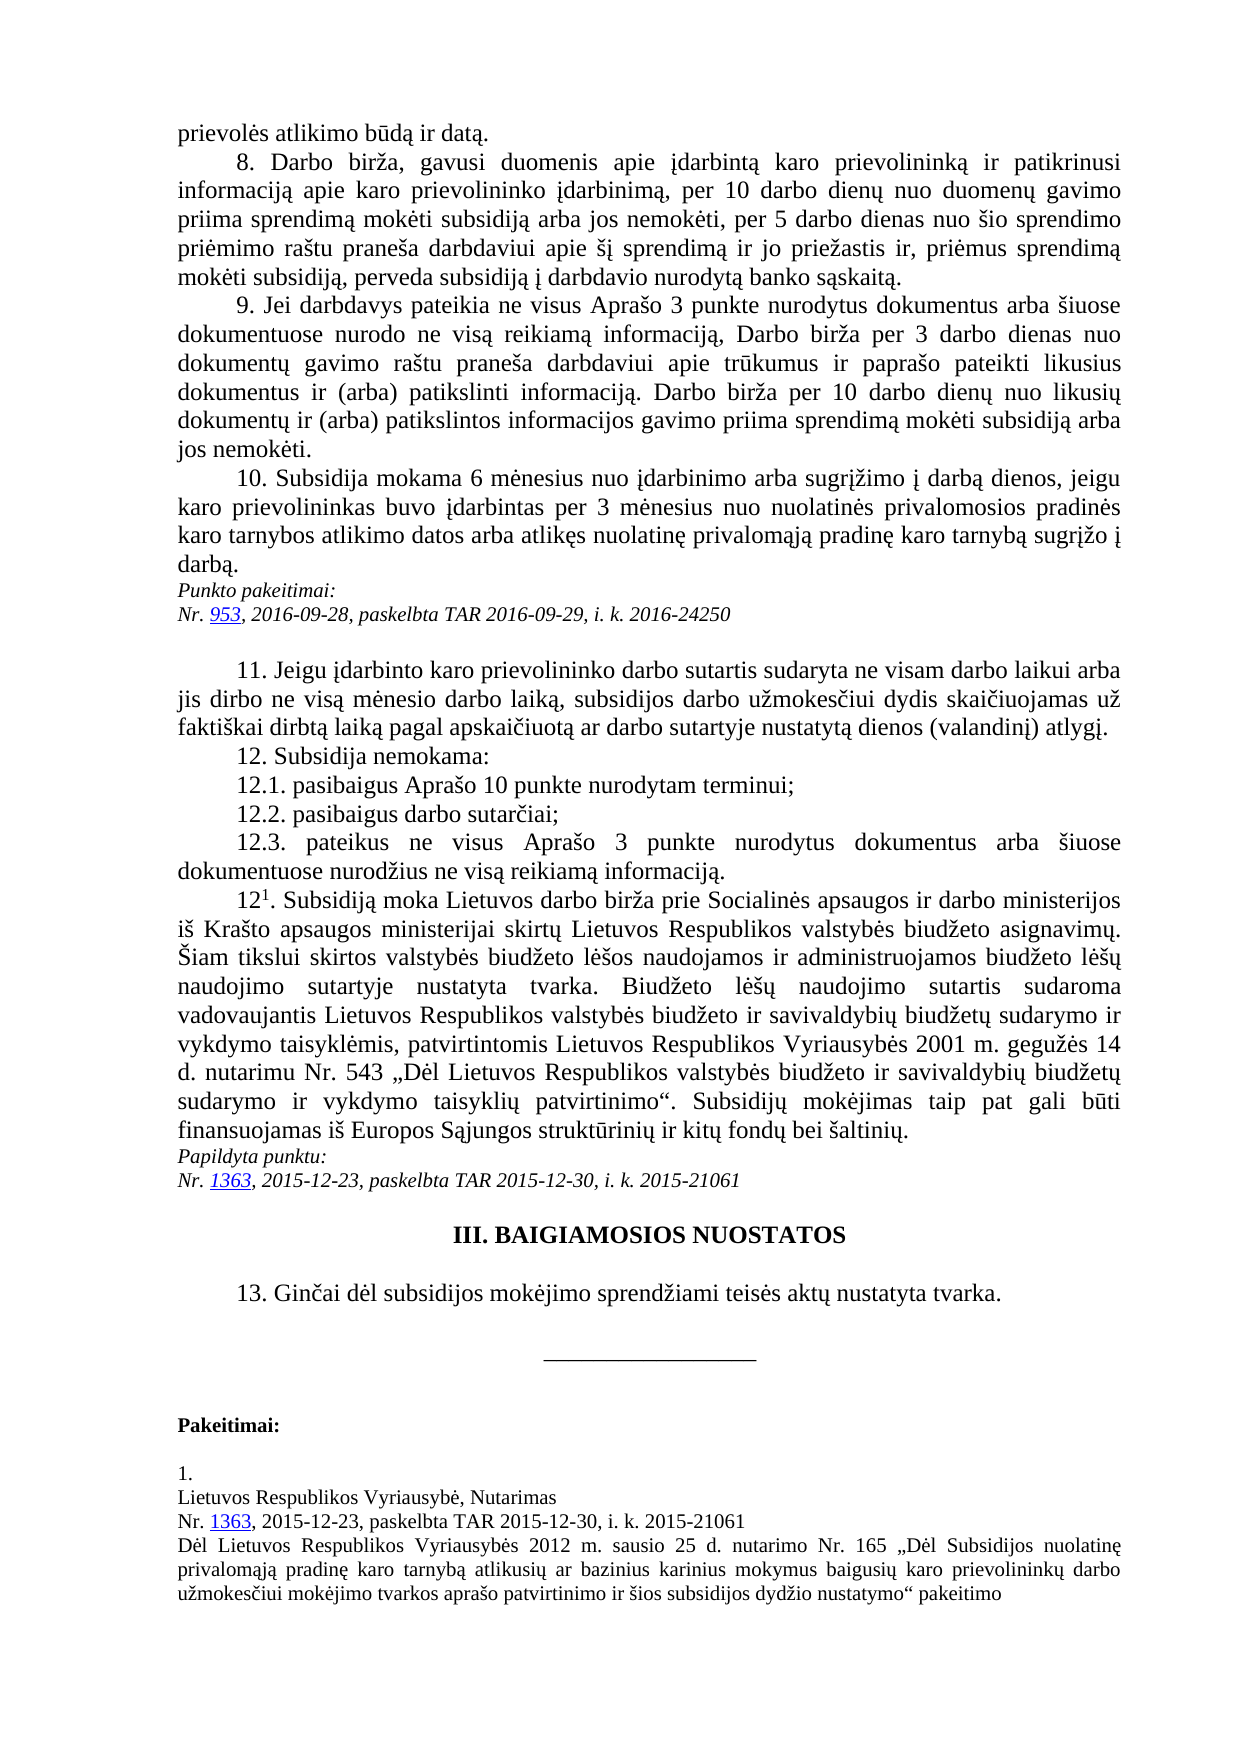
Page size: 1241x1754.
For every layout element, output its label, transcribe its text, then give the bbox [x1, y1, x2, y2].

text Papildyta punktu: [177, 1144, 1122, 1168]
text 12.1. pasibaigus Aprašo 10 punkte nurodytam terminui; [177, 770, 1122, 799]
text 11. Jeigu įdarbinto karo prievolininko darbo sutartis sudaryta ne visam darbo laikui arba jis dirbo ne visą mėnesio darbo laiką, subsidijos darbo užmokesčiui dydis skaičiuojamas už faktiškai dirbtą laiką pagal apskaičiuotą ar darbo sutartyje nustatytą dienos (valandinį) atlygį. [177, 655, 1122, 741]
text Dėl Lietuvos Respublikos Vyriausybės 2012 m. sausio 25 d. nutarimo Nr. 165 „Dėl Subsidijos nuolatinę privalomąją pradinę karo tarnybą atlikusių ar bazinius karinius mokymus baigusių karo prievolininkų darbo užmokesčiui mokėjimo tvarkos aprašo patvirtinimo ir šios subsidijos dydžio nustatymo“ pakeitimo [177, 1533, 1122, 1605]
text 1. [177, 1461, 1122, 1485]
text _________________ [177, 1336, 1122, 1364]
text 13. Ginčai dėl subsidijos mokėjimo sprendžiami teisės aktų nustatyta tvarka. [177, 1278, 1122, 1307]
text Nr. 953, 2016-09-28, paskelbta TAR 2016-09-29, i. k. 2016-24250 [177, 602, 1122, 626]
text 10. Subsidija mokama 6 mėnesius nuo įdarbinimo arba sugrįžimo į darbą dienos, jeigu karo prievolininkas buvo įdarbintas per 3 mėnesius nuo nuolatinės privalomosios pradinės karo tarnybos atlikimo datos arba atlikęs nuolatinę privalomąją pradinę karo tarnybą sugrįžo į darbą. [177, 463, 1122, 578]
text 12.3. pateikus ne visus Aprašo 3 punkte nurodytus dokumentus arba šiuose dokumentuose nurodžius ne visą reikiamą informaciją. [177, 827, 1122, 885]
text 12.2. pasibaigus darbo sutarčiai; [177, 799, 1122, 827]
text III. BAIGIAMOSIOS NUOSTATOS [177, 1221, 1122, 1249]
text prievolės atlikimo būdą ir datą. [177, 118, 1122, 147]
text 8. Darbo birža, gavusi duomenis apie įdarbintą karo prievolininką ir patikrinusi informaciją apie karo prievolininko įdarbinimą, per 10 darbo dienų nuo duomenų gavimo priima sprendimą mokėti subsidiją arba jos nemokėti, per 5 darbo dienas nuo šio sprendimo priėmimo raštu praneša darbdaviui apie šį sprendimą ir jo priežastis ir, priėmus sprendimą mokėti subsidiją, perveda subsidiją į darbdavio nurodytą banko sąskaitą. [177, 147, 1122, 291]
text 12. Subsidija nemokama: [177, 741, 1122, 770]
text Punkto pakeitimai: [177, 578, 1122, 602]
text Pakeitimai: [177, 1412, 1122, 1437]
text 9. Jei darbdavys pateikia ne visus Aprašo 3 punkte nurodytus dokumentus arba šiuose dokumentuose nurodo ne visą reikiamą informaciją, Darbo birža per 3 darbo dienas nuo dokumentų gavimo raštu praneša darbdaviui apie trūkumus ir paprašo pateikti likusius dokumentus ir (arba) patikslinti informaciją. Darbo birža per 10 darbo dienų nuo likusių dokumentų ir (arba) patikslintos informacijos gavimo priima sprendimą mokėti subsidiją arba jos nemokėti. [177, 291, 1122, 463]
text 121. Subsidiją moka Lietuvos darbo birža prie Socialinės apsaugos ir darbo ministerijos iš Krašto apsaugos ministerijai skirtų Lietuvos Respublikos valstybės biudžeto asignavimų. Šiam tikslui skirtos valstybės biudžeto lėšos naudojamos ir administruojamos biudžeto lėšų naudojimo sutartyje nustatyta tvarka. Biudžeto lėšų naudojimo sutartis sudaroma vadovaujantis Lietuvos Respublikos valstybės biudžeto ir savivaldybių biudžetų sudarymo ir vykdymo taisyklėmis, patvirtintomis Lietuvos Respublikos Vyriausybės 2001 m. gegužės 14 d. nutarimu Nr. 543 „Dėl Lietuvos Respublikos valstybės biudžeto ir savivaldybių biudžetų sudarymo ir vykdymo taisyklių patvirtinimo“. Subsidijų mokėjimas taip pat gali būti finansuojamas iš Europos Sąjungos struktūrinių ir kitų fondų bei šaltinių. [177, 885, 1122, 1144]
text Nr. 1363, 2015-12-23, paskelbta TAR 2015-12-30, i. k. 2015-21061 [177, 1509, 1122, 1533]
text Nr. 1363, 2015-12-23, paskelbta TAR 2015-12-30, i. k. 2015-21061 [177, 1168, 1122, 1192]
text Lietuvos Respublikos Vyriausybė, Nutarimas [177, 1485, 1122, 1509]
